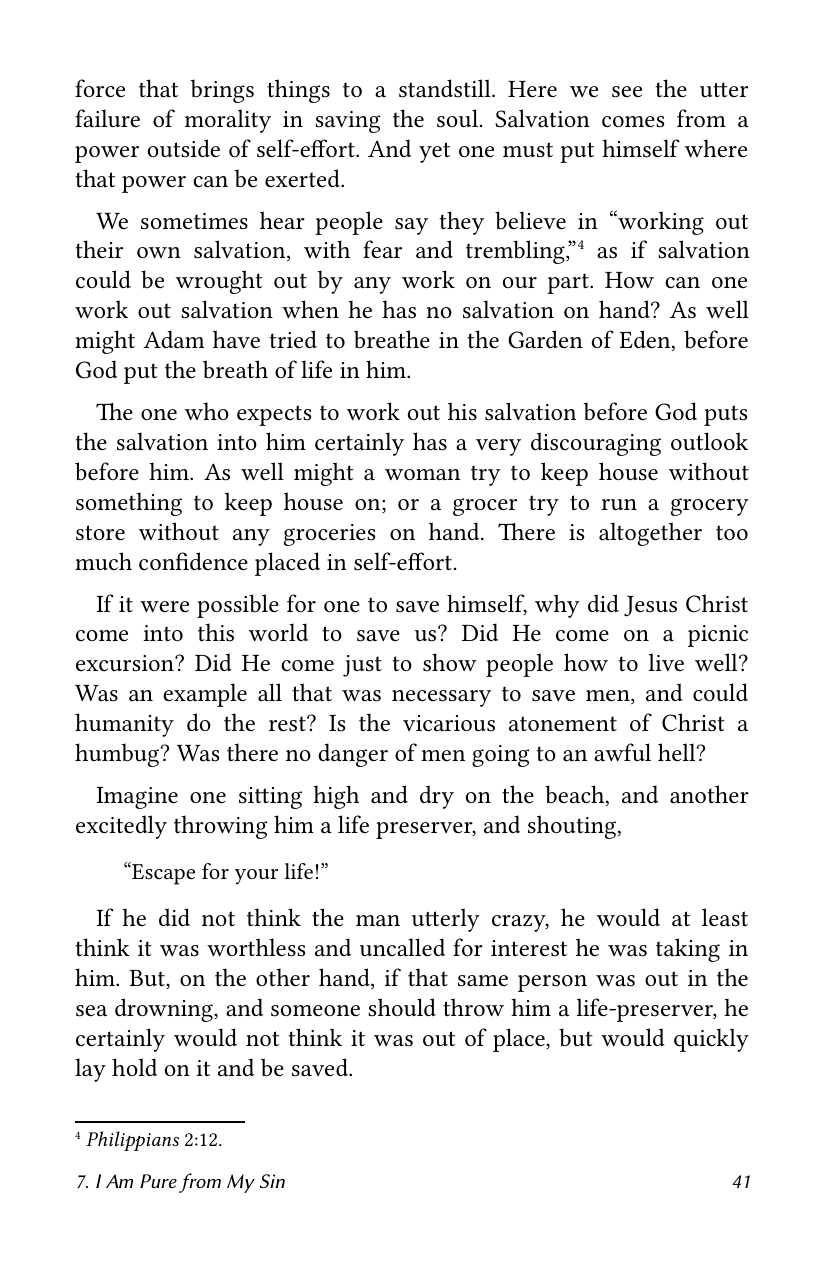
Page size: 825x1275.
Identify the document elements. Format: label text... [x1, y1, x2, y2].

text We sometimes hear people say they believe in “working out their own salvation, with fear and trembling,” as if salvation could be wrought out by any work on our part. How can one work out salvation when he has no salvation on hand? As well might Adam have tried to breathe in the Garden of Eden, before God put the breath of life in him. [75, 207, 750, 385]
text If it were possible for one to save himself, why did Jesus Christ come into this world to save us? Did He come on a picnic excursion? Did He come just to show people how to live well? Was an example all that was necessary to save men, and could humanity do the rest? Is the vicarious atonement of Christ a humbug? Was there no danger of men going to an awful hell? [75, 589, 750, 768]
text force that brings things to a standstill. Here we see the utter failure of morality in saving the soul. Salvation comes from a power outside of self-effort. And yet one must put himself where that power can be exerted. [75, 75, 750, 193]
text The one who expects to work out his salvation before God puts the salvation into him certainly has a very discouraging outlook before him. As well might a woman try to keep house without something to keep house on; or a grocer try to run a grocery store without any groceries on hand. There is altogether too much confidence placed in self-effort. [75, 398, 750, 576]
text If he did not think the man utterly crazy, he would at least think it was worthless and uncalled for interest he was taking in him. But, on the other hand, if that same person was out in the sea drowning, and someone should throw him a life-preserver, he certainly would not think it was out of place, but would quickly lay hold on it and be saved. [75, 904, 750, 1082]
text Imagine one sitting high and dry on the beach, and another excitedly throwing him a life preserver, and shouting, [75, 781, 750, 839]
text Philippians 2:12. [75, 1128, 750, 1152]
text “Escape for your life!” [105, 859, 720, 885]
